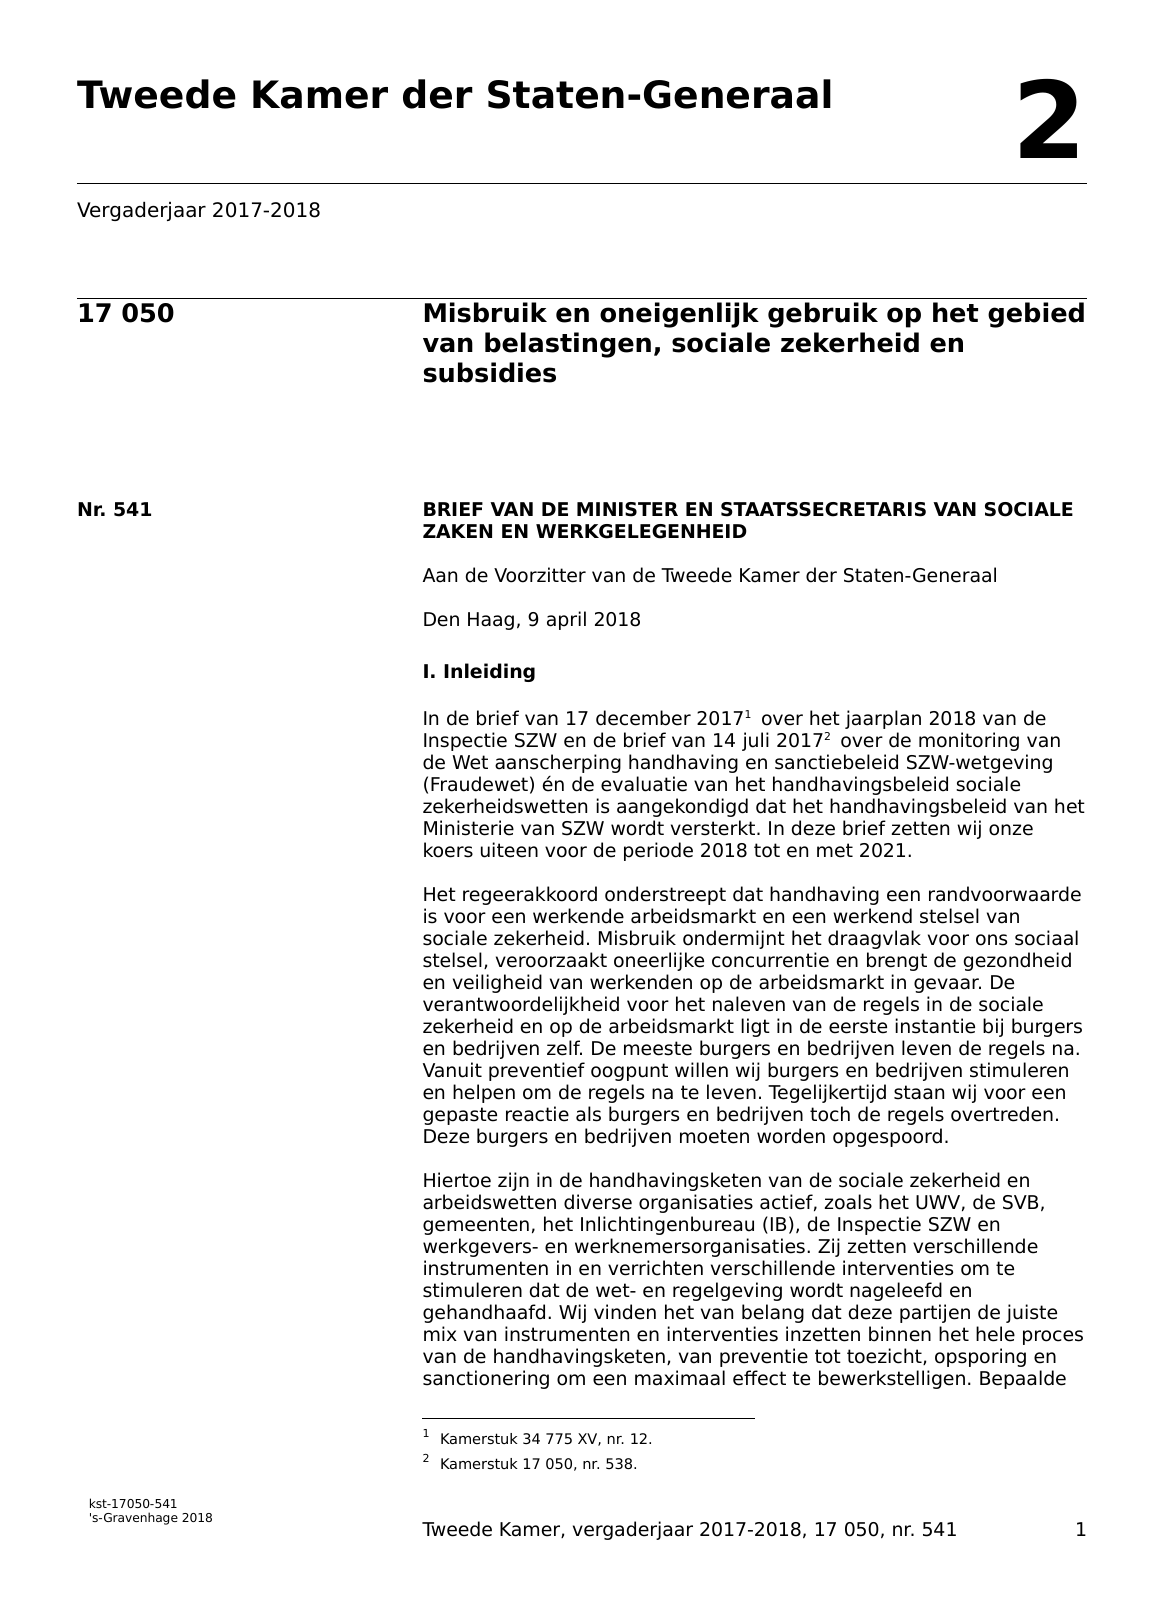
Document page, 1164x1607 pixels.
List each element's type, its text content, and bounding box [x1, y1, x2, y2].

subtitle 17 050 Misbruik en oneigenlijk gebruik op het gebied van belastingen, sociale zekerheid en subsidies [77, 299, 1087, 388]
text Den Haag, 9 april 2018 [422, 609, 1087, 631]
table_header 2 [886, 59, 1087, 183]
text In de brief van 17 december 2017 over het jaarplan 2018 van de Inspectie SZW en de brief van 14 juli 2017 over de monitoring van de Wet aanscherping handhaving en sanctiebeleid SZW-wetgeving (Fraudewet) én de evaluatie van het handhavingsbeleid sociale zekerheidswetten is aangekondigd dat het handhavingsbeleid van het Ministerie van SZW wordt versterkt. In deze brief zetten wij onze koers uiteen voor de periode 2018 tot en met 2021. [422, 708, 1087, 862]
text Aan de Voorzitter van de Tweede Kamer der Staten-Generaal [422, 565, 1087, 587]
text Hiertoe zijn in de handhavingsketen van de sociale zekerheid en arbeidswetten diverse organisaties actief, zoals het UWV, de SVB, gemeenten, het Inlichtingenbureau (IB), de Inspectie SZW en werkgevers- en werknemersorganisaties. Zij zetten verschillende instrumenten in en verrichten verschillende interventies om te stimuleren dat de wet- en regelgeving wordt nageleefd en gehandhaafd. Wij vinden het van belang dat deze partijen de juiste mix van instrumenten en interventies inzetten binnen het hele proces van de handhavingsketen, van preventie tot toezicht, opsporing en sanctionering om een maximaal effect te bewerkstelligen. Bepaalde [422, 1170, 1087, 1390]
subtitle I. Inleiding [422, 661, 1087, 683]
text Kamerstuk 17 050, nr. 538. [422, 1452, 1087, 1474]
text Vanuit preventief oogpunt willen wij burgers en bedrijven stimuleren en helpen om de regels na te leven. Tegelijkertijd staan wij voor een gepaste reactie als burgers en bedrijven toch de regels overtreden. Deze burgers en bedrijven moeten worden opgespoord. [422, 1060, 1087, 1148]
table_header Tweede Kamer der Staten-Generaal [77, 59, 886, 183]
subtitle Nr. 541 BRIEF VAN DE MINISTER EN STAATSSECRETARIS VAN SOCIALE ZAKEN EN WERKGELEGENHEID [77, 499, 1087, 543]
text Kamerstuk 34 775 XV, nr. 12. [422, 1427, 1087, 1449]
text kst-17050-541 [88, 1497, 323, 1511]
text Het regeerakkoord onderstreept dat handhaving een randvoorwaarde is voor een werkende arbeidsmarkt en een werkend stelsel van sociale zekerheid. Misbruik ondermijnt het draagvlak voor ons sociaal stelsel, veroorzaakt oneerlijke concurrentie en brengt de gezondheid en veiligheid van werkenden op de arbeidsmarkt in gevaar. De verantwoordelijkheid voor het naleven van de regels in de sociale zekerheid en op de arbeidsmarkt ligt in de eerste instantie bij burgers en bedrijven zelf. De meeste burgers en bedrijven leven de regels na. [422, 884, 1087, 1060]
table_cell Vergaderjaar 2017-2018 [77, 184, 1087, 298]
text 's-Gravenhage 2018 [88, 1511, 323, 1525]
